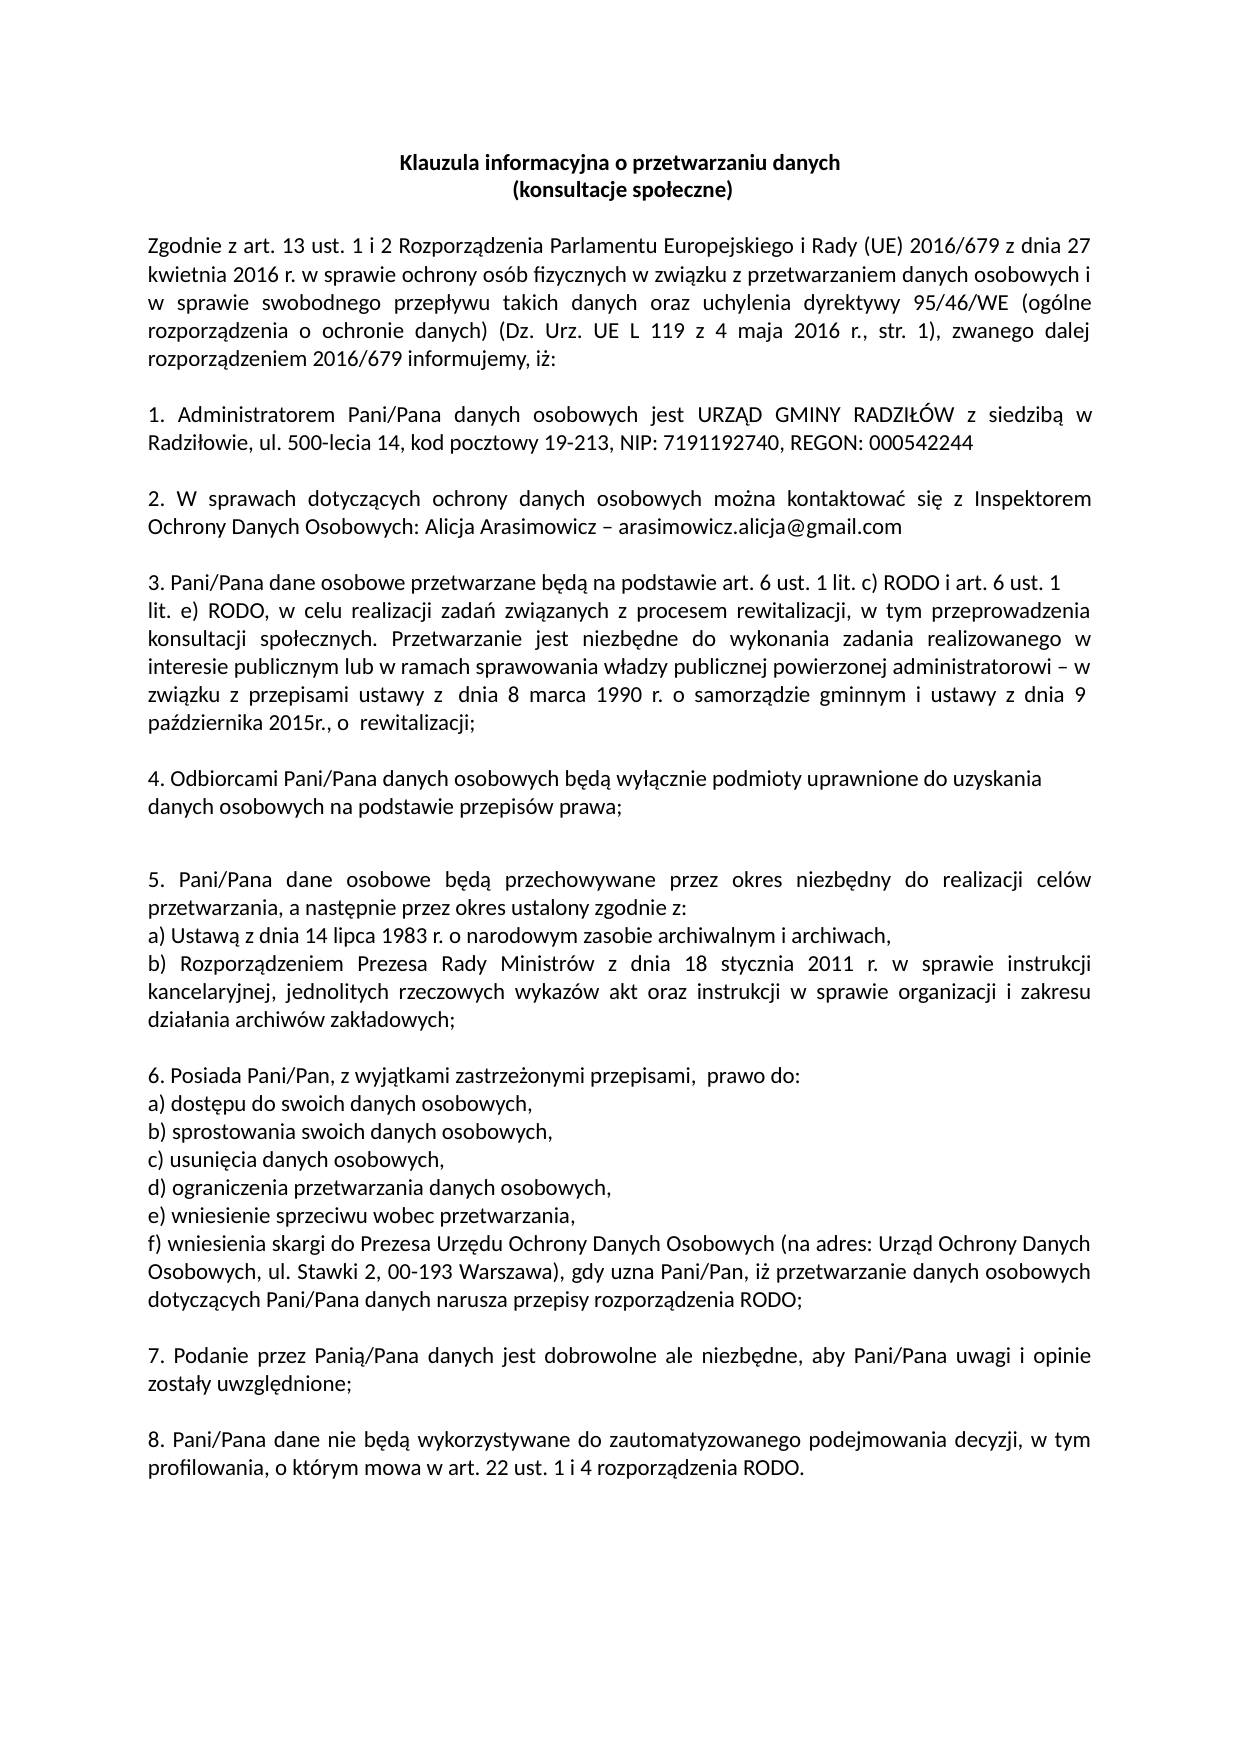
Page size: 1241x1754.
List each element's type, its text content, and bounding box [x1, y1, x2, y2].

text 3. Pani/Pana dane osobowe przetwarzane będą na podstawie art. 6 ust. 1 lit. c) RODO i art. 6 ust. 1 [148, 568, 1093, 596]
text d) ograniczenia przetwarzania danych osobowych, [148, 1173, 1093, 1201]
text a) Ustawą z dnia 14 lipca 1983 r. o narodowym zasobie archiwalnym i archiwach, [148, 921, 1093, 949]
text f) wniesienia skargi do Prezesa Urzędu Ochrony Danych Osobowych (na adres: Urząd Ochrony Danych Osobowych, ul. Stawki 2, 00-193 Warszawa), gdy uzna Pani/Pan, iż przetwarzanie danych osobowych dotyczących Pani/Pana danych narusza przepisy rozporządzenia RODO; [148, 1229, 1093, 1313]
text 2. W sprawach dotyczących ochrony danych osobowych można kontaktować się z Inspektorem Ochrony Danych Osobowych: Alicja Arasimowicz – arasimowicz.alicja@gmail.com [148, 484, 1093, 540]
text Klauzula informacyjna o przetwarzaniu danych [148, 148, 1093, 176]
text lit. e) RODO, w celu realizacji zadań związanych z procesem rewitalizacji, w tym przeprowadzenia konsultacji społecznych. Przetwarzanie jest niezbędne do wykonania zadania realizowanego w interesie publicznym lub w ramach sprawowania władzy publicznej powierzonej administratorowi – w związku z przepisami ustawy z dnia 8 marca 1990 r. o samorządzie gminnym i ustawy z dnia 9 października 2015r., o rewitalizacji; [148, 596, 1093, 736]
text 7. Podanie przez Panią/Pana danych jest dobrowolne ale niezbędne, aby Pani/Pana uwagi i opinie zostały uwzględnione; [148, 1341, 1093, 1397]
text c) usunięcia danych osobowych, [148, 1145, 1093, 1173]
text a) dostępu do swoich danych osobowych, [148, 1089, 1093, 1117]
text Zgodnie z art. 13 ust. 1 i 2 Rozporządzenia Parlamentu Europejskiego i Rady (UE) 2016/679 z dnia 27 kwietnia 2016 r. w sprawie ochrony osób fizycznych w związku z przetwarzaniem danych osobowych i w sprawie swobodnego przepływu takich danych oraz uchylenia dyrektywy 95/46/WE (ogólne rozporządzenia o ochronie danych) (Dz. Urz. UE L 119 z 4 maja 2016 r., str. 1), zwanego dalej rozporządzeniem 2016/679 informujemy, iż: [148, 232, 1093, 372]
text 1. Administratorem Pani/Pana danych osobowych jest URZĄD GMINY RADZIŁÓW z siedzibą w Radziłowie, ul. 500-lecia 14, kod pocztowy 19-213, NIP: 7191192740, REGON: 000542244 [148, 400, 1093, 456]
text 6. Posiada Pani/Pan, z wyjątkami zastrzeżonymi przepisami, prawo do: [148, 1061, 1093, 1089]
text (konsultacje społeczne) [148, 176, 1093, 204]
text b) Rozporządzeniem Prezesa Rady Ministrów z dnia 18 stycznia 2011 r. w sprawie instrukcji kancelaryjnej, jednolitych rzeczowych wykazów akt oraz instrukcji w sprawie organizacji i zakresu działania archiwów zakładowych; [148, 949, 1093, 1033]
text b) sprostowania swoich danych osobowych, [148, 1117, 1093, 1145]
text 8. Pani/Pana dane nie będą wykorzystywane do zautomatyzowanego podejmowania decyzji, w tym profilowania, o którym mowa w art. 22 ust. 1 i 4 rozporządzenia RODO. [148, 1425, 1093, 1481]
text 5. Pani/Pana dane osobowe będą przechowywane przez okres niezbędny do realizacji celów przetwarzania, a następnie przez okres ustalony zgodnie z: [148, 865, 1093, 921]
text e) wniesienie sprzeciwu wobec przetwarzania, [148, 1201, 1093, 1229]
text 4. Odbiorcami Pani/Pana danych osobowych będą wyłącznie podmioty uprawnione do uzyskania danych osobowych na podstawie przepisów prawa; [148, 764, 1093, 820]
